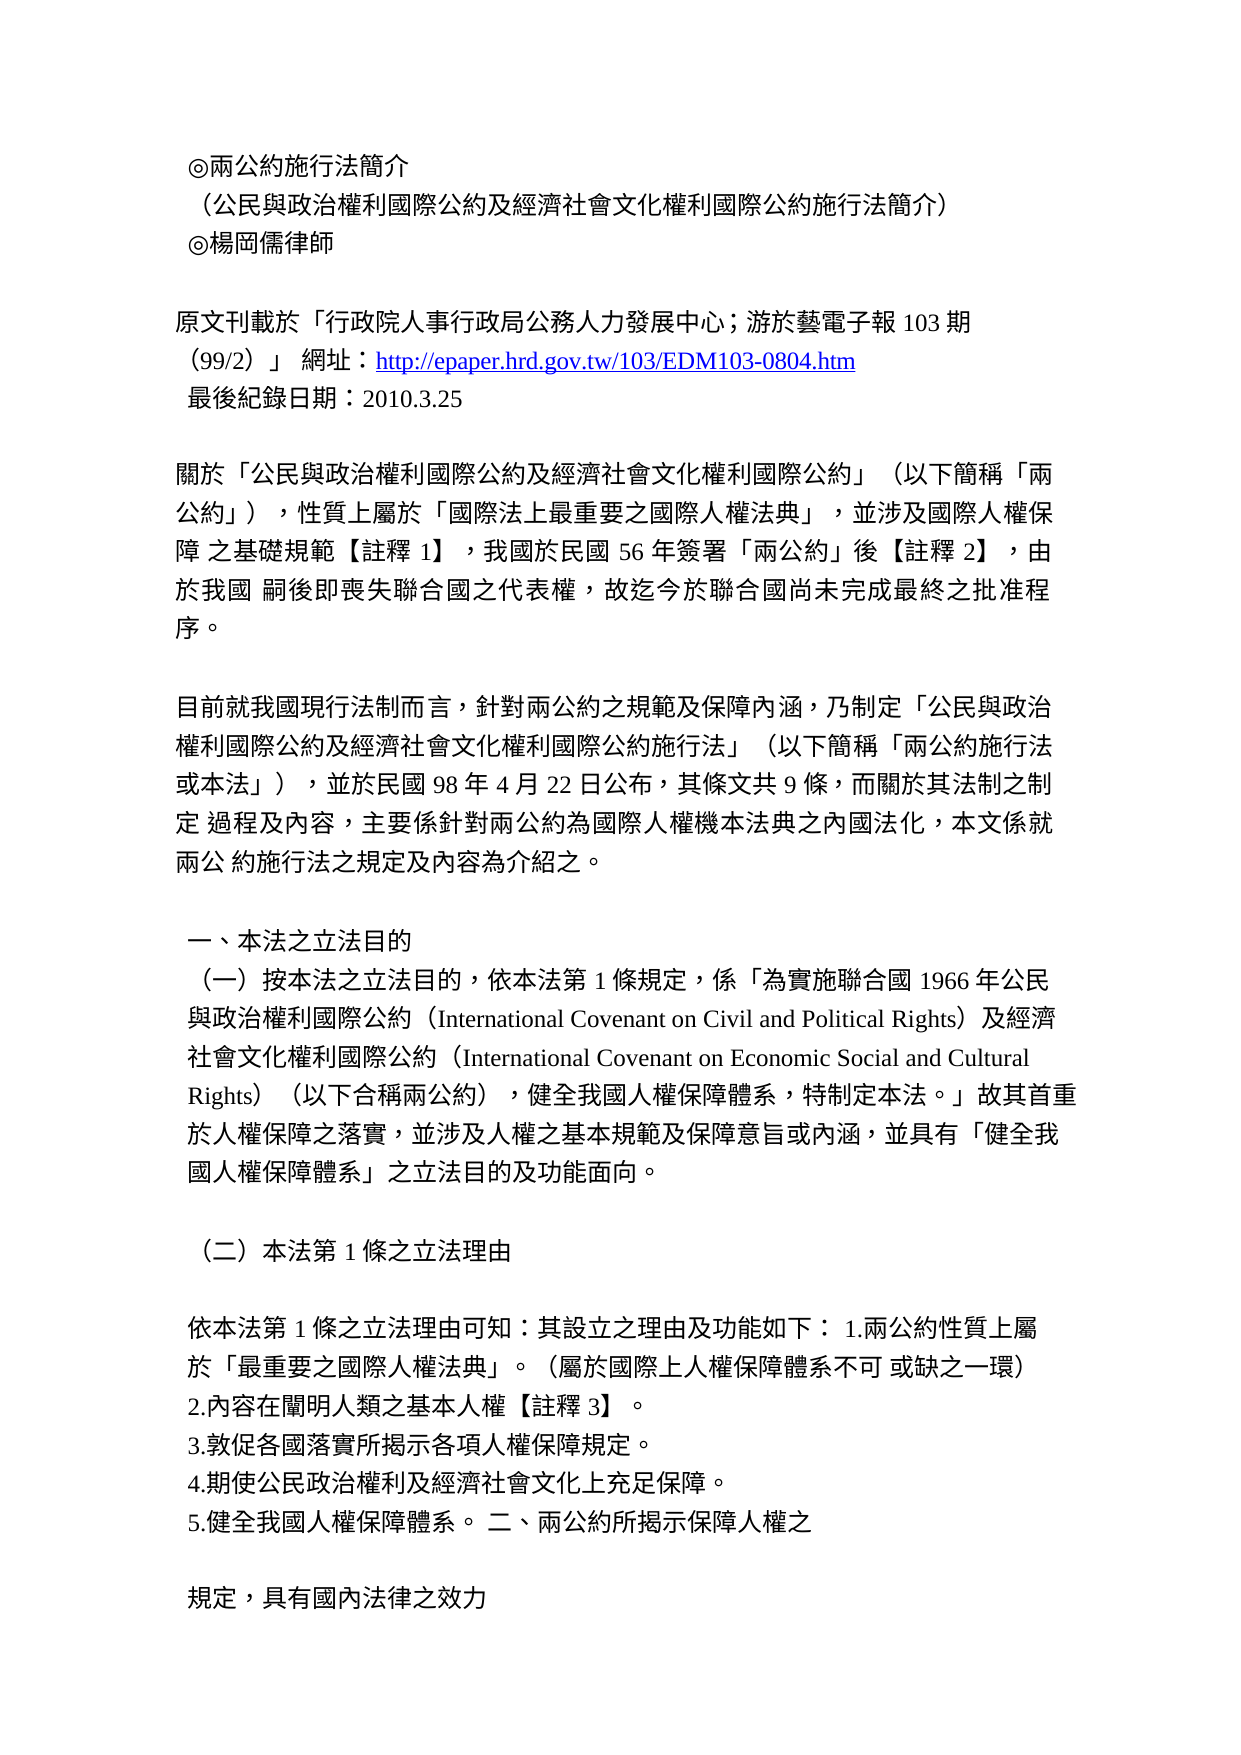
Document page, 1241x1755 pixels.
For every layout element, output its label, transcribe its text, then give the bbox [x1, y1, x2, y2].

text 依本法第 1 條之立法理由可知：其設立之理由及功能如下： 1.兩公約性質上屬於「最重要之國際人權法典」。（屬於國際上人權保障體系不可 或缺之一環） [187, 1311, 1053, 1383]
text 原文刊載於「行政院人事行政局公務人力發展中心；游於藝電子報 103 期（99/2）」 網址：http://epaper.hrd.gov.tw/103/EDM103-0804.htm [175, 304, 1066, 376]
text 目前就我國現行法制而言，針對兩公約之規範及保障內涵，乃制定「公民與政治 權利國際公約及經濟社會文化權利國際公約施行法」（以下簡稱「兩公約施行法 或本法」），並於民國 98 年 4 月 22 日公布，其條文共 9 條，而關於其法制之制定 過程及內容，主要係針對兩公約為國際人權機本法典之內國法化，本文係就兩公 約施行法之規定及內容為介紹之。 [175, 690, 1053, 879]
text 關於「公民與政治權利國際公約及經濟社會文化權利國際公約」（以下簡稱「兩 公約」），性質上屬於「國際法上最重要之國際人權法典」，並涉及國際人權保障 之基礎規範【註釋 1】，我國於民國 56 年簽署「兩公約」後【註釋 2】，由於我國 嗣後即喪失聯合國之代表權，故迄今於聯合國尚未完成最終之批准程序。 [175, 457, 1053, 645]
text 4.期使公民政治權利及經濟社會文化上充足保障。 [187, 1466, 1066, 1500]
text （一）按本法之立法目的，依本法第 1 條規定，係「為實施聯合國 1966 年公民 與政治權利國際公約（International Covenant on Civil and Political Rights）及經濟 社會文化權利國際公約（International Covenant on Economic Social and Cultural Rights）（以下合稱兩公約），健全我國人權保障體系，特制定本法。」故其首重 於人權保障之落實，並涉及人權之基本規範及保障意旨或內涵，並具有「健全我 國人權保障體系」之立法目的及功能面向。 [187, 962, 1078, 1189]
text 一、本法之立法目的 [187, 924, 1078, 958]
text （二）本法第 1 條之立法理由 [187, 1233, 1066, 1268]
text 3.敦促各國落實所揭示各項人權保障規定。 [187, 1427, 1066, 1461]
text 5.健全我國人權保障體系。 二、兩公約所揭示保障人權之規定，具有國內法律之效力 [187, 1504, 813, 1615]
text ◎楊岡儒律師 [187, 226, 1078, 260]
text （公民與政治權利國際公約及經濟社會文化權利國際公約施行法簡介） [187, 187, 1078, 221]
text 最後紀錄日期：2010.3.25 [187, 381, 1078, 415]
text ◎兩公約施行法簡介 [187, 148, 1078, 182]
text 2.內容在闡明人類之基本人權【註釋 3】。 [187, 1389, 1066, 1423]
